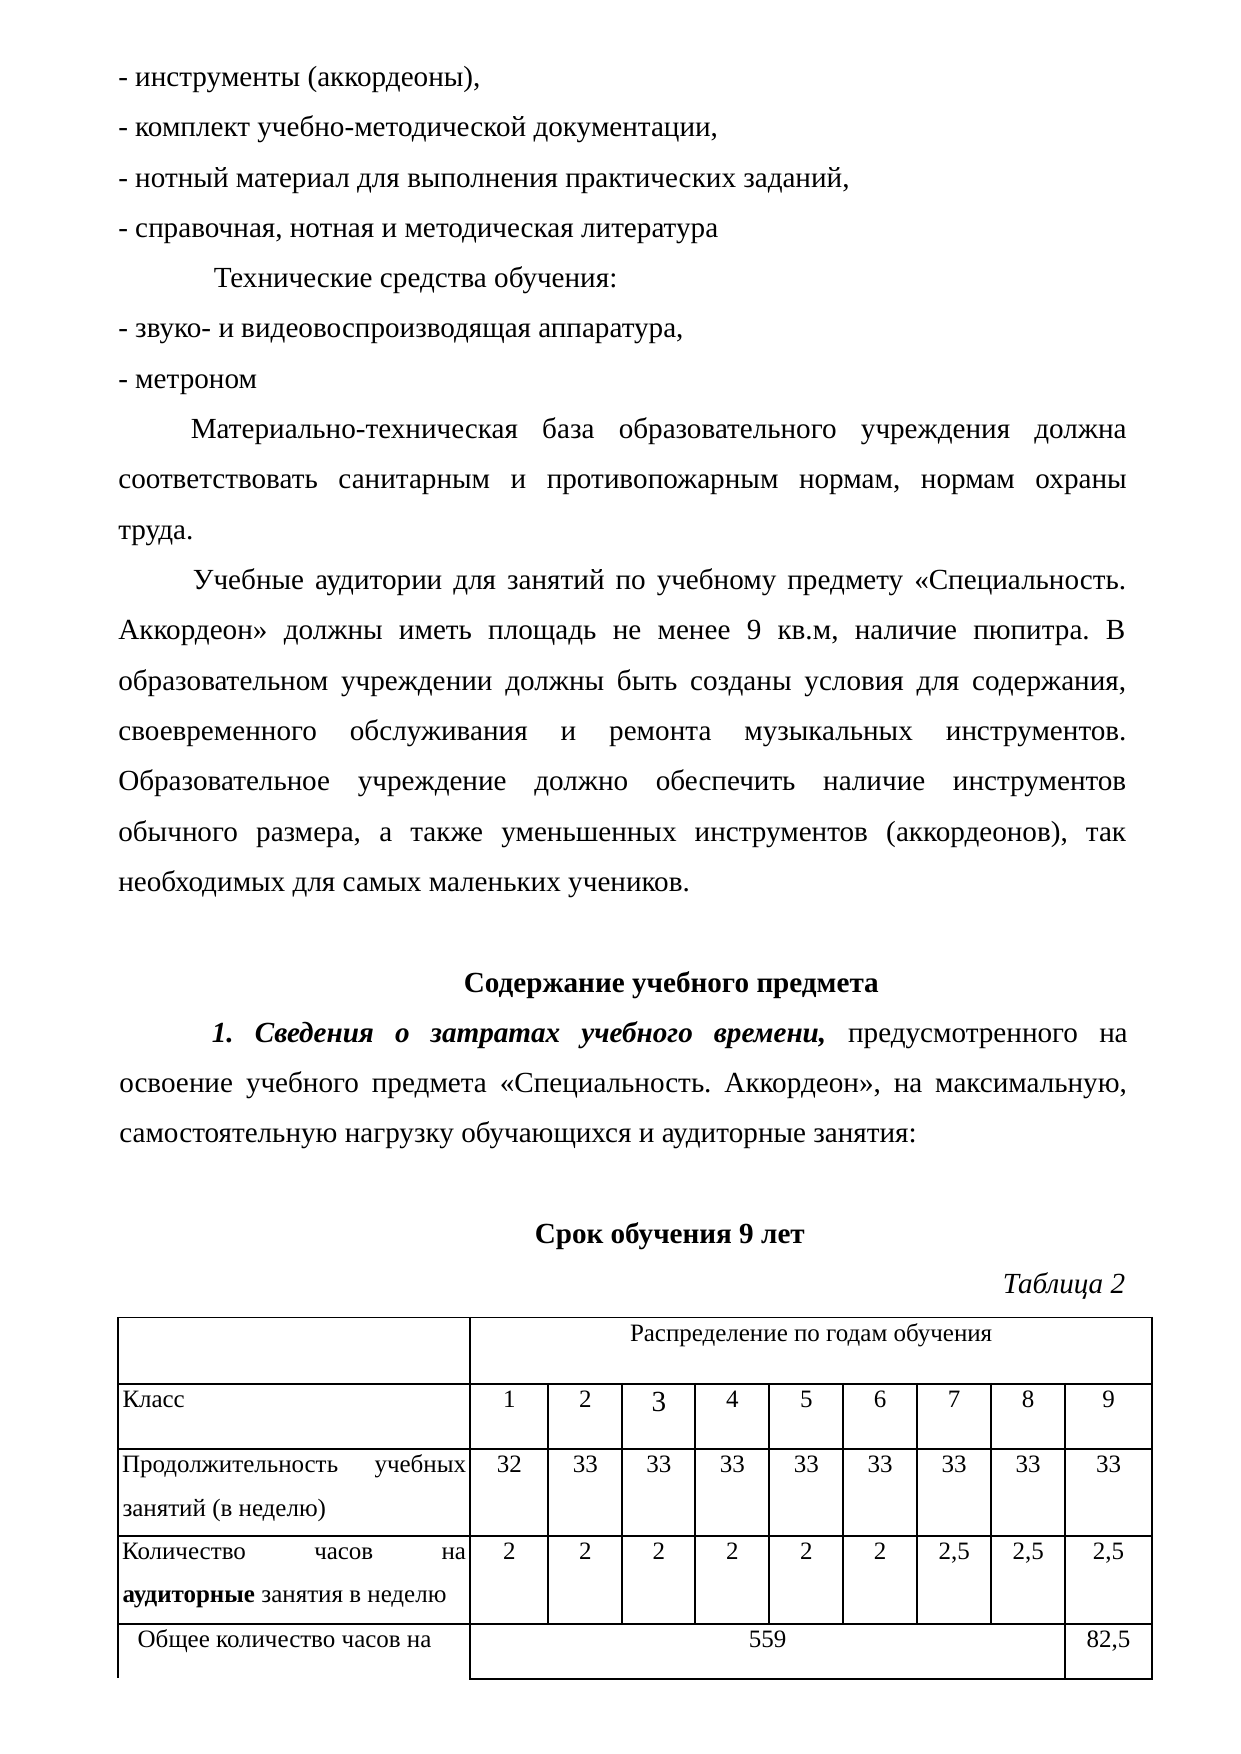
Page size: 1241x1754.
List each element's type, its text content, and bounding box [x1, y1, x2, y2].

table_cell 7 [918, 1385, 990, 1448]
table_cell 3 [623, 1385, 694, 1448]
table_cell 2 [770, 1537, 842, 1623]
table_cell 2 [471, 1537, 547, 1623]
table_cell Общее количество часов на аудиторные занятия [445, 1625, 469, 1678]
table_cell 33 [623, 1450, 694, 1535]
table_cell 33 [918, 1450, 990, 1535]
text - инструменты (аккордеоны), [118, 59, 1128, 93]
table_cell 33 [549, 1450, 621, 1535]
table_cell 2,5 [992, 1537, 1064, 1623]
text Материально-техническая база образовательного учреждения должна соответствовать санитарным и противопожарным нормам, нормам охраны труда. [118, 411, 1127, 545]
table_cell 33 [696, 1450, 768, 1535]
text Учебные аудитории для занятий по учебному предмету «Специальность. Аккордеон» должны иметь площадь не менее 9 кв.м, наличие пюпитра. В образовательном учреждении должны быть созданы условия для содержания, своевременного обслуживания и ремонта музыкальных инструментов. Образовательное учреждение должно обеспечить наличие инструментов обычного размера, а также уменьшенных инструментов (аккордеонов), так необходимых для самых маленьких учеников. [118, 562, 1127, 898]
table_cell 8 [992, 1385, 1064, 1448]
table_cell 5 [770, 1385, 842, 1448]
text Содержание учебного предмета [215, 965, 1128, 998]
text - нотный материал для выполнения практических заданий, [118, 160, 1128, 193]
text Технические средства обучения: [118, 260, 1128, 294]
table_cell 2 [623, 1537, 694, 1623]
table_cell Класс [119, 1385, 469, 1448]
table_header [119, 1318, 469, 1383]
table_cell 559 [471, 1625, 1064, 1678]
table_cell 9 [1066, 1385, 1151, 1448]
table_cell 2 [549, 1537, 621, 1623]
text Срок обучения 9 лет [119, 1216, 1128, 1250]
text - комплект учебно-методической документации, [118, 109, 1128, 143]
table_cell 33 [770, 1450, 842, 1535]
table_cell Количество часов на аудиторные занятия в неделю [119, 1537, 469, 1623]
text Таблица 2 [119, 1267, 1128, 1300]
text - метроном [118, 361, 1128, 394]
table_cell 2 [696, 1537, 768, 1623]
table_cell 33 [844, 1450, 916, 1535]
table_cell Продолжительность учебных занятий (в неделю) [119, 1450, 469, 1535]
table_cell 2,5 [918, 1537, 990, 1623]
table_cell 4 [696, 1385, 768, 1448]
table_cell 32 [471, 1450, 547, 1535]
table_cell 1 [471, 1385, 547, 1448]
text 1. Сведения о затратах учебного времени, предусмотренного на освоение учебного предмета «Специальность. Аккордеон», на максимальную, самостоятельную нагрузку обучающихся и аудиторные занятия: [119, 1015, 1128, 1149]
table_cell 33 [992, 1450, 1064, 1535]
text - звуко- и видеовоспроизводящая аппаратура, [118, 311, 1128, 344]
table_cell 2,5 [1066, 1537, 1151, 1623]
table_header Распределение по годам обучения [471, 1318, 1151, 1383]
table_cell 33 [1066, 1450, 1151, 1535]
table_cell 6 [844, 1385, 916, 1448]
table_cell 2 [844, 1537, 916, 1623]
table_cell 2 [549, 1385, 621, 1448]
table_cell 82,5 [1066, 1625, 1151, 1678]
text - справочная, нотная и методическая литература [118, 210, 1128, 243]
